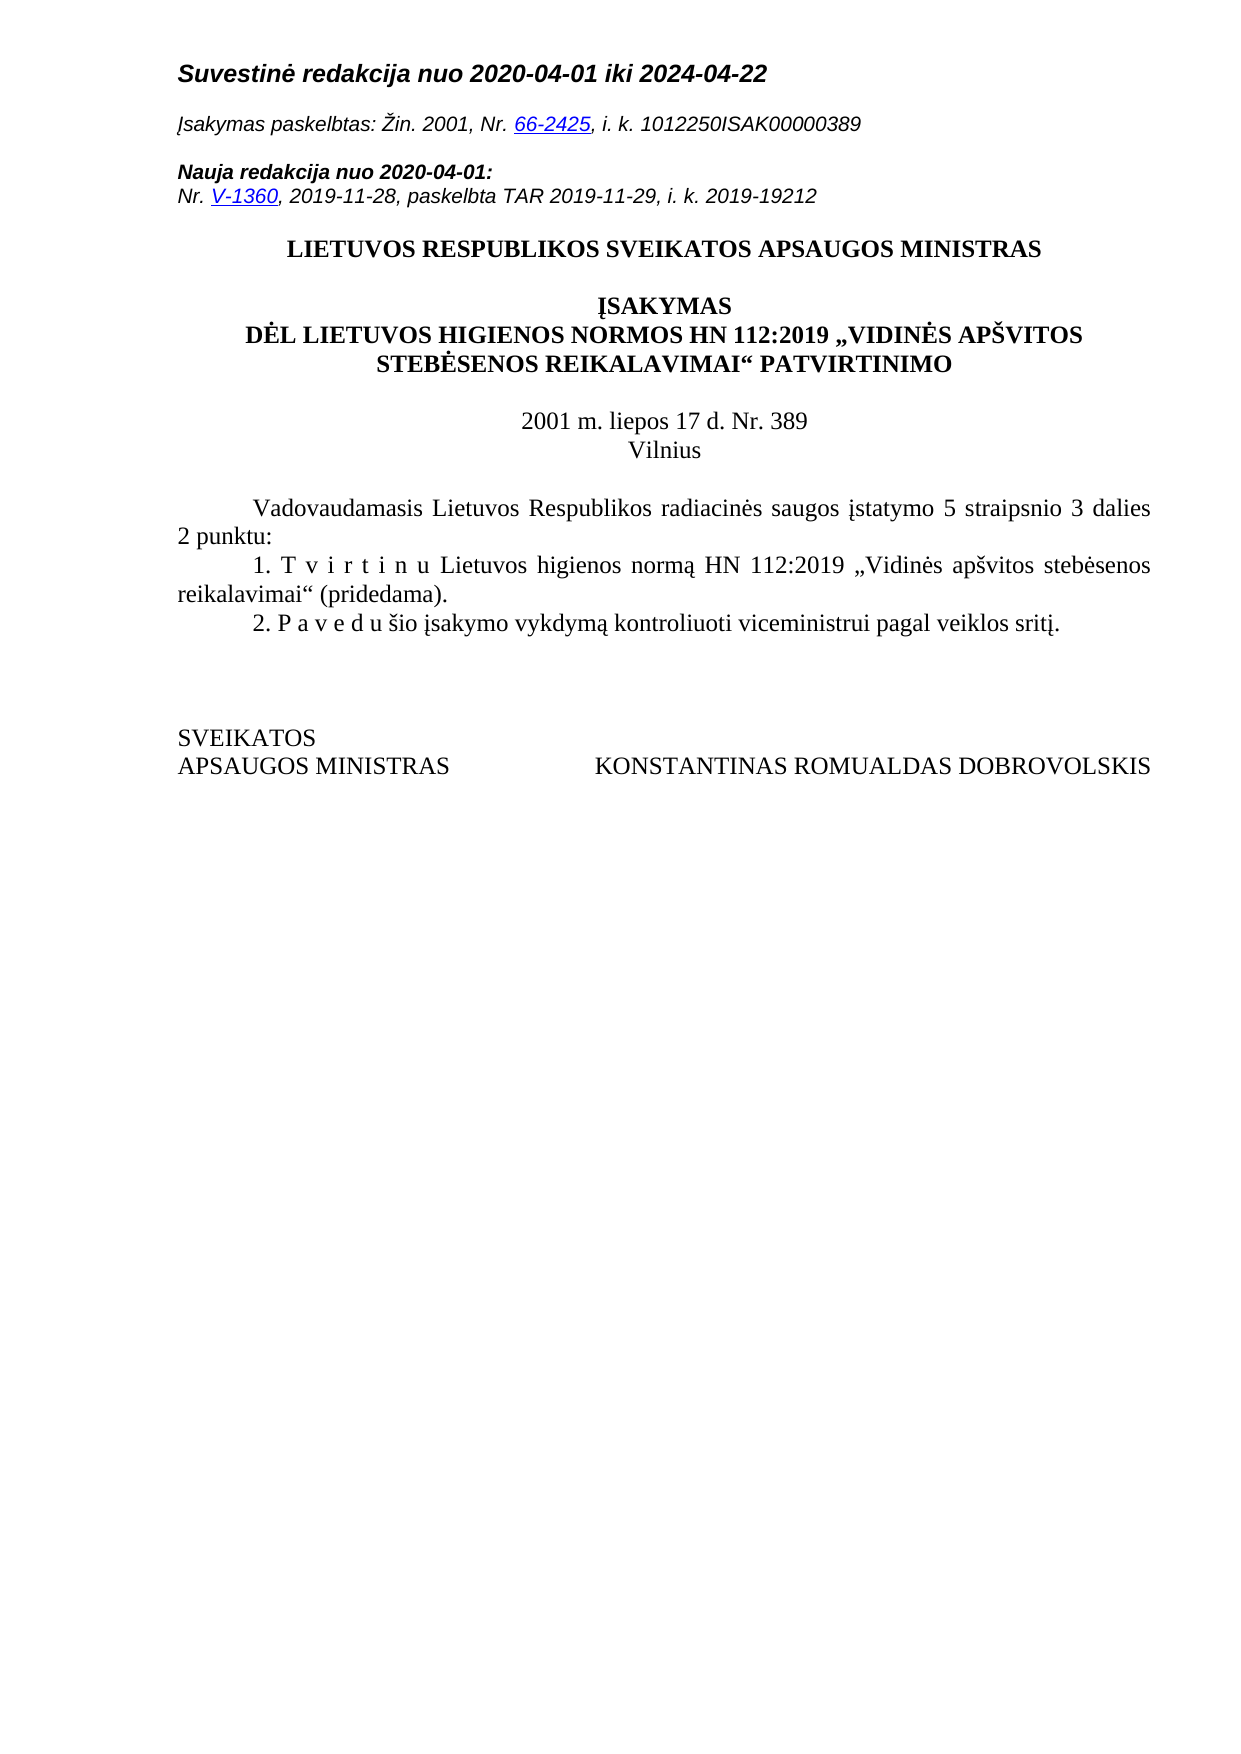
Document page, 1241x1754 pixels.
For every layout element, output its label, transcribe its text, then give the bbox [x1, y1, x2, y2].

text LIETUVOS RESPUBLIKOS SVEIKATOS APSAUGOS MINISTRAS [177, 234, 1152, 263]
text Vilnius [177, 435, 1152, 464]
text 2001 m. liepos 17 d. Nr. 389 [177, 406, 1152, 435]
text SVEIKATOS [177, 723, 1152, 751]
text Suvestinė redakcija nuo 2020-04-01 iki 2024-04-22 [177, 59, 1152, 88]
text 2. P a v e d u šio įsakymo vykdymą kontroliuoti viceministrui pagal veiklos sritį. [177, 608, 1152, 636]
text Nauja redakcija nuo 2020-04-01: [177, 160, 1152, 184]
text 1. T v i r t i n u Lietuvos higienos normą HN 112:2019 „Vidinės apšvitos stebėsenos reikalavimai“ (pridedama). [177, 550, 1152, 608]
text DĖL LIETUVOS HIGIENOS NORMOS HN 112:2019 „VIDINĖS APŠVITOS stebėsenos REIKALAVIMAI“ PATVIRTINIMO [177, 320, 1152, 378]
text APSAUGOS MINISTRAS KONSTANTINAS ROMUALDAS DOBROVOLSKIS [177, 751, 1152, 780]
text Nr. V-1360, 2019-11-28, paskelbta TAR 2019-11-29, i. k. 2019-19212 [177, 184, 1152, 208]
text Vadovaudamasis Lietuvos Respublikos radiacinės saugos įstatymo 5 straipsnio 3 dalies 2 punktu: [177, 493, 1152, 550]
text ĮSAKYMAS [177, 291, 1152, 320]
text Įsakymas paskelbtas: Žin. 2001, Nr. 66-2425, i. k. 1012250ISAK00000389 [177, 112, 1152, 136]
